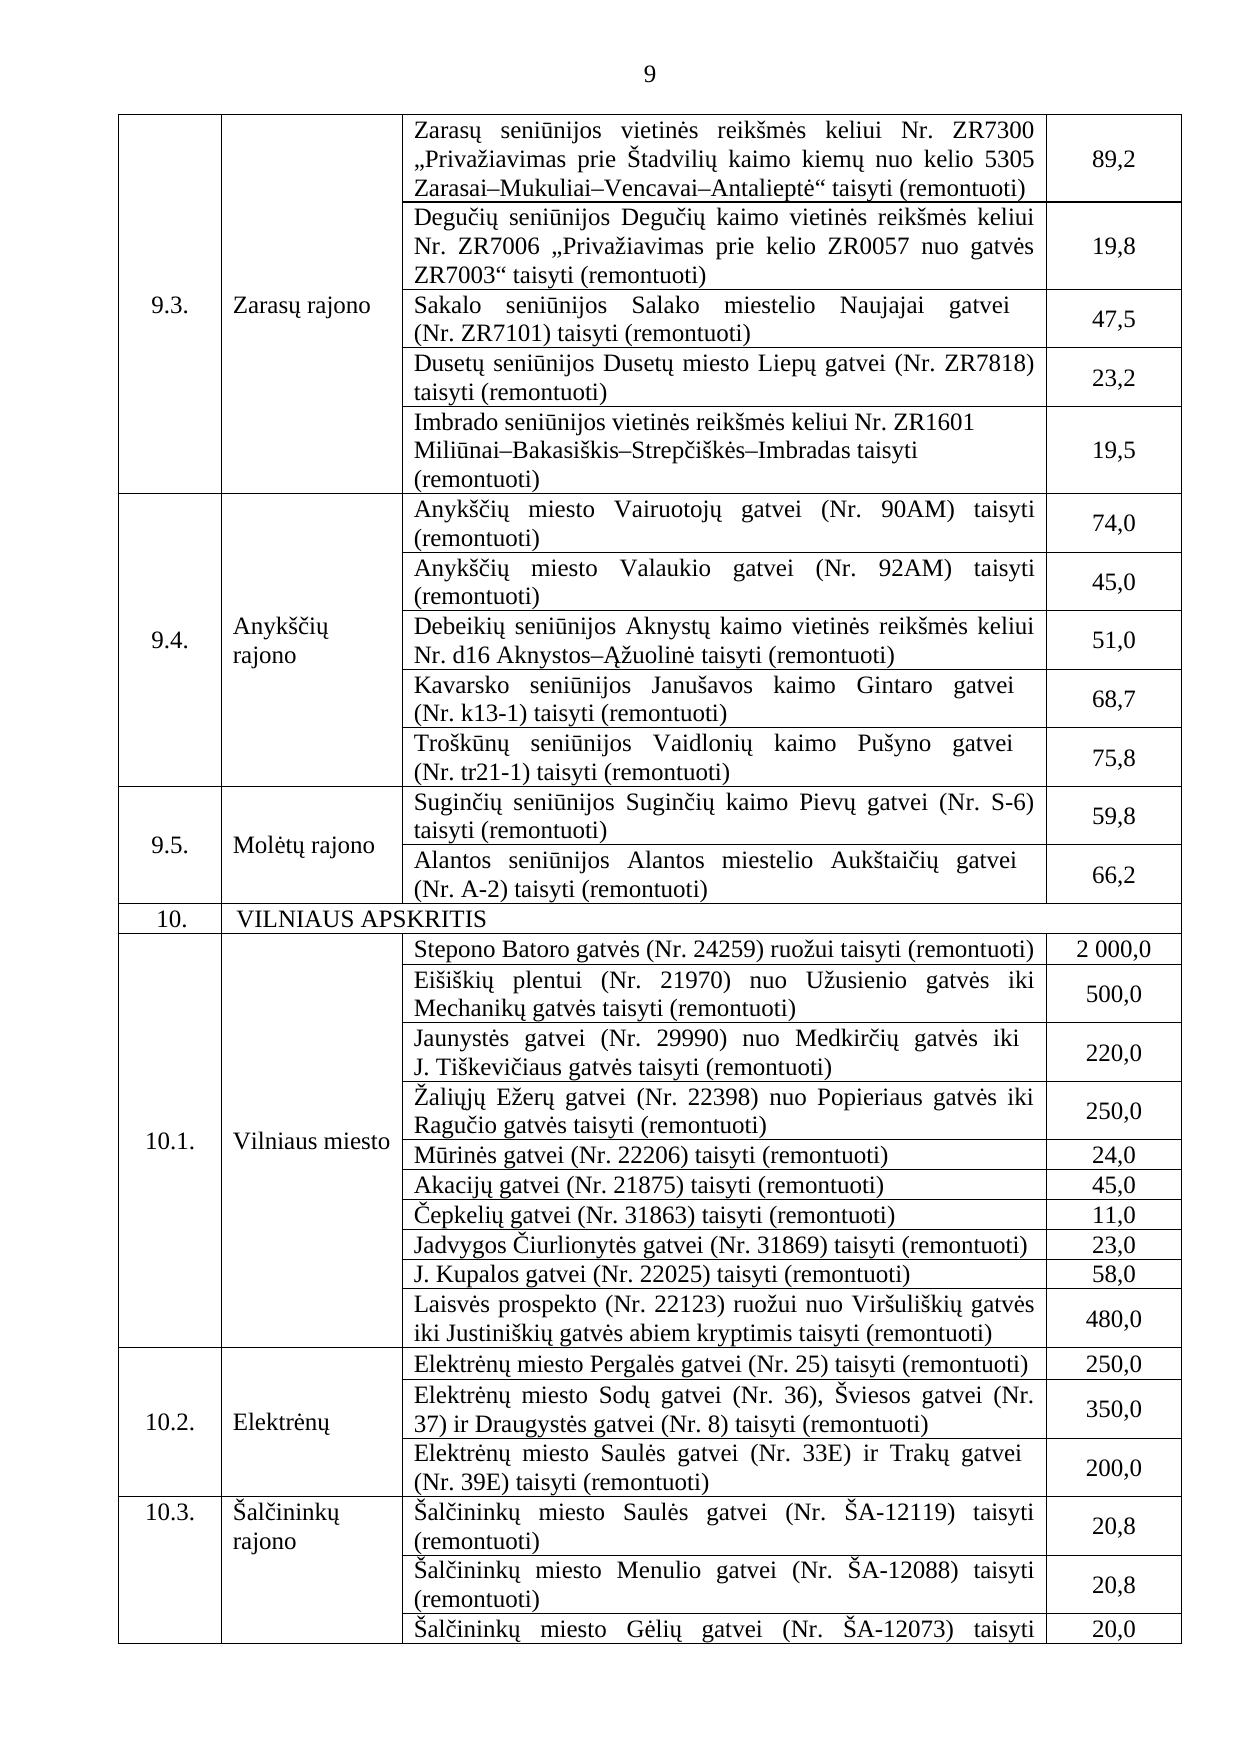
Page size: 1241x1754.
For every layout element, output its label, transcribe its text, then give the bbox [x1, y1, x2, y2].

table_cell 47,5 [1047, 290, 1181, 347]
table_cell Suginčių seniūnijos Suginčių kaimo Pievų gatvei (Nr. S-6) taisyti (remontuoti) [403, 787, 1046, 844]
table_cell 45,0 [1047, 1170, 1181, 1199]
table_cell 250,0 [1047, 1082, 1181, 1139]
table_cell Troškūnų seniūnijos Vaidlonių kaimo Pušyno gatvei (Nr. tr21-1) taisyti (remontuoti) [403, 728, 1046, 786]
table_cell Zarasų seniūnijos vietinės reikšmės keliui Nr. ZR7300 „Privažiavimas prie Štadvilių kaimo kiemų nuo kelio 5305 Zarasai–Mukuliai–Vencavai–Antalieptė“ taisyti (remontuoti) [403, 115, 1046, 201]
table_cell Laisvės prospekto (Nr. 22123) ruožui nuo Viršuliškių gatvės iki Justiniškių gatvės abiem kryptimis taisyti (remontuoti) [403, 1289, 1046, 1347]
table_cell Elektrėnų miesto Sodų gatvei (Nr. 36), Šviesos gatvei (Nr. 37) ir Draugystės gatvei (Nr. 8) taisyti (remontuoti) [403, 1380, 1046, 1437]
table_cell Imbrado seniūnijos vietinės reikšmės keliui Nr. ZR1601 Miliūnai–Bakasiškis–Strepčiškės–Imbradas taisyti (remontuoti) [403, 407, 1046, 493]
table_cell 89,2 [1047, 115, 1181, 201]
table_cell 58,0 [1047, 1260, 1181, 1288]
table_cell 10. [119, 904, 221, 933]
table_cell Šalčininkų rajono [222, 1497, 402, 1643]
table_cell Šalčininkų miesto Menulio gatvei (Nr. ŠA-12088) taisyti (remontuoti) [403, 1556, 1046, 1613]
table_cell 480,0 [1047, 1289, 1181, 1347]
table_cell Mūrinės gatvei (Nr. 22206) taisyti (remontuoti) [403, 1140, 1046, 1169]
table_cell Dusetų seniūnijos Dusetų miesto Liepų gatvei (Nr. ZR7818) taisyti (remontuoti) [403, 348, 1046, 406]
table_cell Zarasų rajono [222, 115, 402, 493]
table_cell 200,0 [1047, 1439, 1181, 1496]
table_cell 350,0 [1047, 1380, 1181, 1437]
table_cell 220,0 [1047, 1023, 1181, 1081]
table_cell 23,2 [1047, 348, 1181, 406]
table_cell 10.1. [119, 934, 221, 1347]
table_cell Žaliųjų Ežerų gatvei (Nr. 22398) nuo Popieriaus gatvės iki Ragučio gatvės taisyti (remontuoti) [403, 1082, 1046, 1139]
table_cell 20,0 [1047, 1614, 1181, 1643]
table_cell 10.2. [119, 1348, 221, 1496]
table_cell Šalčininkų miesto Saulės gatvei (Nr. ŠA-12119) taisyti (remontuoti) [403, 1497, 1046, 1554]
table_cell 9.4. [119, 494, 221, 786]
table_cell 24,0 [1047, 1140, 1181, 1169]
table_cell 250,0 [1047, 1348, 1181, 1379]
table_cell 10.3. [119, 1497, 221, 1643]
table_cell 45,0 [1047, 553, 1181, 610]
table_cell 51,0 [1047, 611, 1181, 669]
table_cell Jaunystės gatvei (Nr. 29990) nuo Medkirčių gatvės iki J. Tiškevičiaus gatvės taisyti (remontuoti) [403, 1023, 1046, 1081]
table_cell Eišiškių plentui (Nr. 21970) nuo Užusienio gatvės iki Mechanikų gatvės taisyti (remontuoti) [403, 965, 1046, 1022]
table_cell Anykščių miesto Vairuotojų gatvei (Nr. 90AM) taisyti (remontuoti) [403, 494, 1046, 552]
table_cell Čepkelių gatvei (Nr. 31863) taisyti (remontuoti) [403, 1200, 1046, 1229]
table_cell 11,0 [1047, 1200, 1181, 1229]
table_cell 74,0 [1047, 494, 1181, 552]
table_cell 75,8 [1047, 728, 1181, 786]
table_cell Alantos seniūnijos Alantos miestelio Aukštaičių gatvei (Nr. A-2) taisyti (remontuoti) [403, 845, 1046, 903]
table_cell Elektrėnų miesto Pergalės gatvei (Nr. 25) taisyti (remontuoti) [403, 1348, 1046, 1379]
table_cell Jadvygos Čiurlionytės gatvei (Nr. 31869) taisyti (remontuoti) [403, 1230, 1046, 1258]
table_cell Elektrėnų miesto Saulės gatvei (Nr. 33E) ir Trakų gatvei (Nr. 39E) taisyti (remontuoti) [403, 1439, 1046, 1496]
table_cell 500,0 [1047, 965, 1181, 1022]
table_cell Sakalo seniūnijos Salako miestelio Naujajai gatvei (Nr. ZR7101) taisyti (remontuoti) [403, 290, 1046, 347]
table_cell 20,8 [1047, 1497, 1181, 1554]
table_cell 23,0 [1047, 1230, 1181, 1258]
table_cell 9.3. [119, 115, 221, 493]
table_cell Anykščių rajono [222, 494, 402, 786]
table_cell 19,8 [1047, 203, 1181, 289]
table_cell Molėtų rajono [222, 787, 402, 903]
table_cell 2 000,0 [1047, 934, 1181, 964]
table_cell Elektrėnų [222, 1348, 402, 1496]
table_cell J. Kupalos gatvei (Nr. 22025) taisyti (remontuoti) [403, 1260, 1046, 1288]
table_cell VILNIAUS APSKRITIS [222, 904, 1181, 933]
table_cell Šalčininkų miesto Gėlių gatvei (Nr. ŠA-12073) taisyti [403, 1614, 1046, 1643]
table_cell 9.5. [119, 787, 221, 903]
table_cell 59,8 [1047, 787, 1181, 844]
table_cell 68,7 [1047, 670, 1181, 727]
table_cell 19,5 [1047, 407, 1181, 493]
table_cell Akacijų gatvei (Nr. 21875) taisyti (remontuoti) [403, 1170, 1046, 1199]
table_cell 20,8 [1047, 1556, 1181, 1613]
table_cell Anykščių miesto Valaukio gatvei (Nr. 92AM) taisyti (remontuoti) [403, 553, 1046, 610]
table_cell Stepono Batoro gatvės (Nr. 24259) ruožui taisyti (remontuoti) [403, 934, 1046, 964]
table_cell Debeikių seniūnijos Aknystų kaimo vietinės reikšmės keliui Nr. d16 Aknystos–Ąžuolinė taisyti (remontuoti) [403, 611, 1046, 669]
table_cell 66,2 [1047, 845, 1181, 903]
table_cell Vilniaus miesto [222, 934, 402, 1347]
table_cell Degučių seniūnijos Degučių kaimo vietinės reikšmės keliui Nr. ZR7006 „Privažiavimas prie kelio ZR0057 nuo gatvės ZR7003“ taisyti (remontuoti) [403, 203, 1046, 289]
table_cell Kavarsko seniūnijos Janušavos kaimo Gintaro gatvei (Nr. k13-1) taisyti (remontuoti) [403, 670, 1046, 727]
